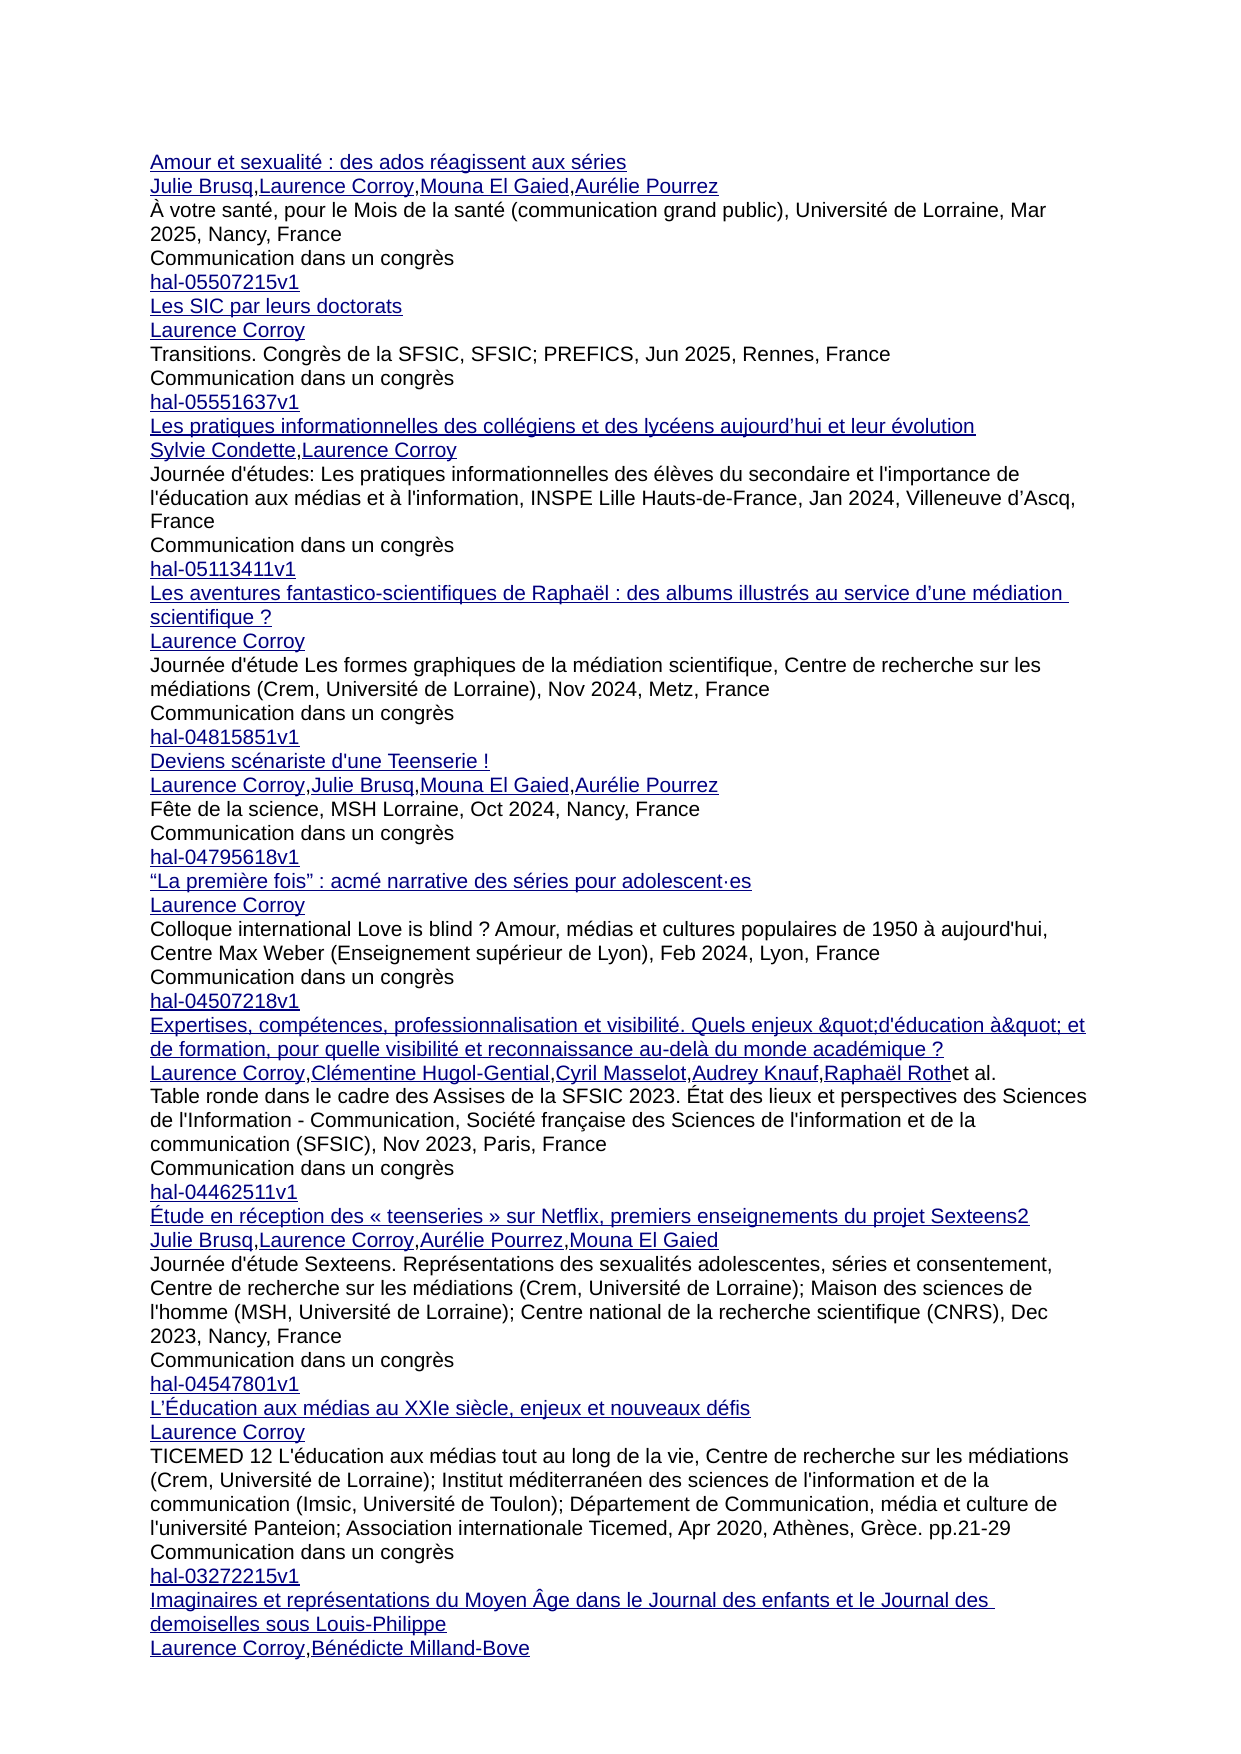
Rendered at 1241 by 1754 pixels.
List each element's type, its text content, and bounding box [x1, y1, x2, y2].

table_cell Les aventures fantastico-scientifiques de Raphaël : des albums illustrés au service d’une médiation scientifique ? Laurence Corroy Journée d'étude Les formes graphiques de la médiation scientifique, Centre de recherche sur les médiations (Crem, Université de Lorraine), Nov 2024, Metz, France Communication dans un congrès hal-04815851v1 [150, 581, 1090, 749]
table_cell Expertises, compétences, professionnalisation et visibilité. Quels enjeux &quot;d'éducation à&quot; et de formation, pour quelle visibilité et reconnaissance au-delà du monde académique ? Laurence Corroy,Clémentine Hugol-Gential,Cyril Masselot,Audrey Knauf,Raphaël Rothet al. Table ronde dans le cadre des Assises de la SFSIC 2023. État des lieux et perspectives des Sciences de l'Information - Communication, Société française des Sciences de l'information et de la communication (SFSIC), Nov 2023, Paris, France Communication dans un congrès hal-04462511v1 [150, 1013, 1090, 1204]
table_cell Les pratiques informationnelles des collégiens et des lycéens aujourd’hui et leur évolution Sylvie Condette,Laurence Corroy Journée d'études: Les pratiques informationnelles des élèves du secondaire et l'importance de l'éducation aux médias et à l'information, INSPE Lille Hauts-de-France, Jan 2024, Villeneuve d’Ascq, France Communication dans un congrès hal-05113411v1 [150, 414, 1090, 581]
table_cell Deviens scénariste d'une Teenserie ! Laurence Corroy,Julie Brusq,Mouna El Gaied,Aurélie Pourrez Fête de la science, MSH Lorraine, Oct 2024, Nancy, France Communication dans un congrès hal-04795618v1 [150, 749, 1090, 869]
table_cell L’Éducation aux médias au XXIe siècle, enjeux et nouveaux défis Laurence Corroy TICEMED 12 L'éducation aux médias tout au long de la vie, Centre de recherche sur les médiations (Crem, Université de Lorraine); Institut méditerranéen des sciences de l'information et de la communication (Imsic, Université de Toulon); Département de Communication, média et culture de l'université Panteion; Association internationale Ticemed, Apr 2020, Athènes, Grèce. pp.21-29 Communication dans un congrès hal-03272215v1 [150, 1396, 1090, 1587]
table_cell “La première fois” : acmé narrative des séries pour adolescent·es Laurence Corroy Colloque international Love is blind ? Amour, médias et cultures populaires de 1950 à aujourd'hui, Centre Max Weber (Enseignement supérieur de Lyon), Feb 2024, Lyon, France Communication dans un congrès hal-04507218v1 [150, 869, 1090, 1012]
table_cell Imaginaires et représentations du Moyen Âge dans le Journal des enfants et le Journal des demoiselles sous Louis-Philippe Laurence Corroy,Bénédicte Milland-Bove [150, 1588, 1090, 1659]
table_cell Les SIC par leurs doctorats Laurence Corroy Transitions. Congrès de la SFSIC, SFSIC; PREFICS, Jun 2025, Rennes, France Communication dans un congrès hal-05551637v1 [150, 294, 1090, 413]
table_cell Étude en réception des « teenseries » sur Netflix, premiers enseignements du projet Sexteens2 Julie Brusq,Laurence Corroy,Aurélie Pourrez,Mouna El Gaied Journée d'étude Sexteens. Représentations des sexualités adolescentes, séries et consentement, Centre de recherche sur les médiations (Crem, Université de Lorraine); Maison des sciences de l'homme (MSH, Université de Lorraine); Centre national de la recherche scientifique (CNRS), Dec 2023, Nancy, France Communication dans un congrès hal-04547801v1 [150, 1204, 1090, 1396]
table_cell Amour et sexualité : des ados réagissent aux séries Julie Brusq,Laurence Corroy,Mouna El Gaied,Aurélie Pourrez À votre santé, pour le Mois de la santé (communication grand public), Université de Lorraine, Mar 2025, Nancy, France Communication dans un congrès hal-05507215v1 [150, 150, 1090, 294]
